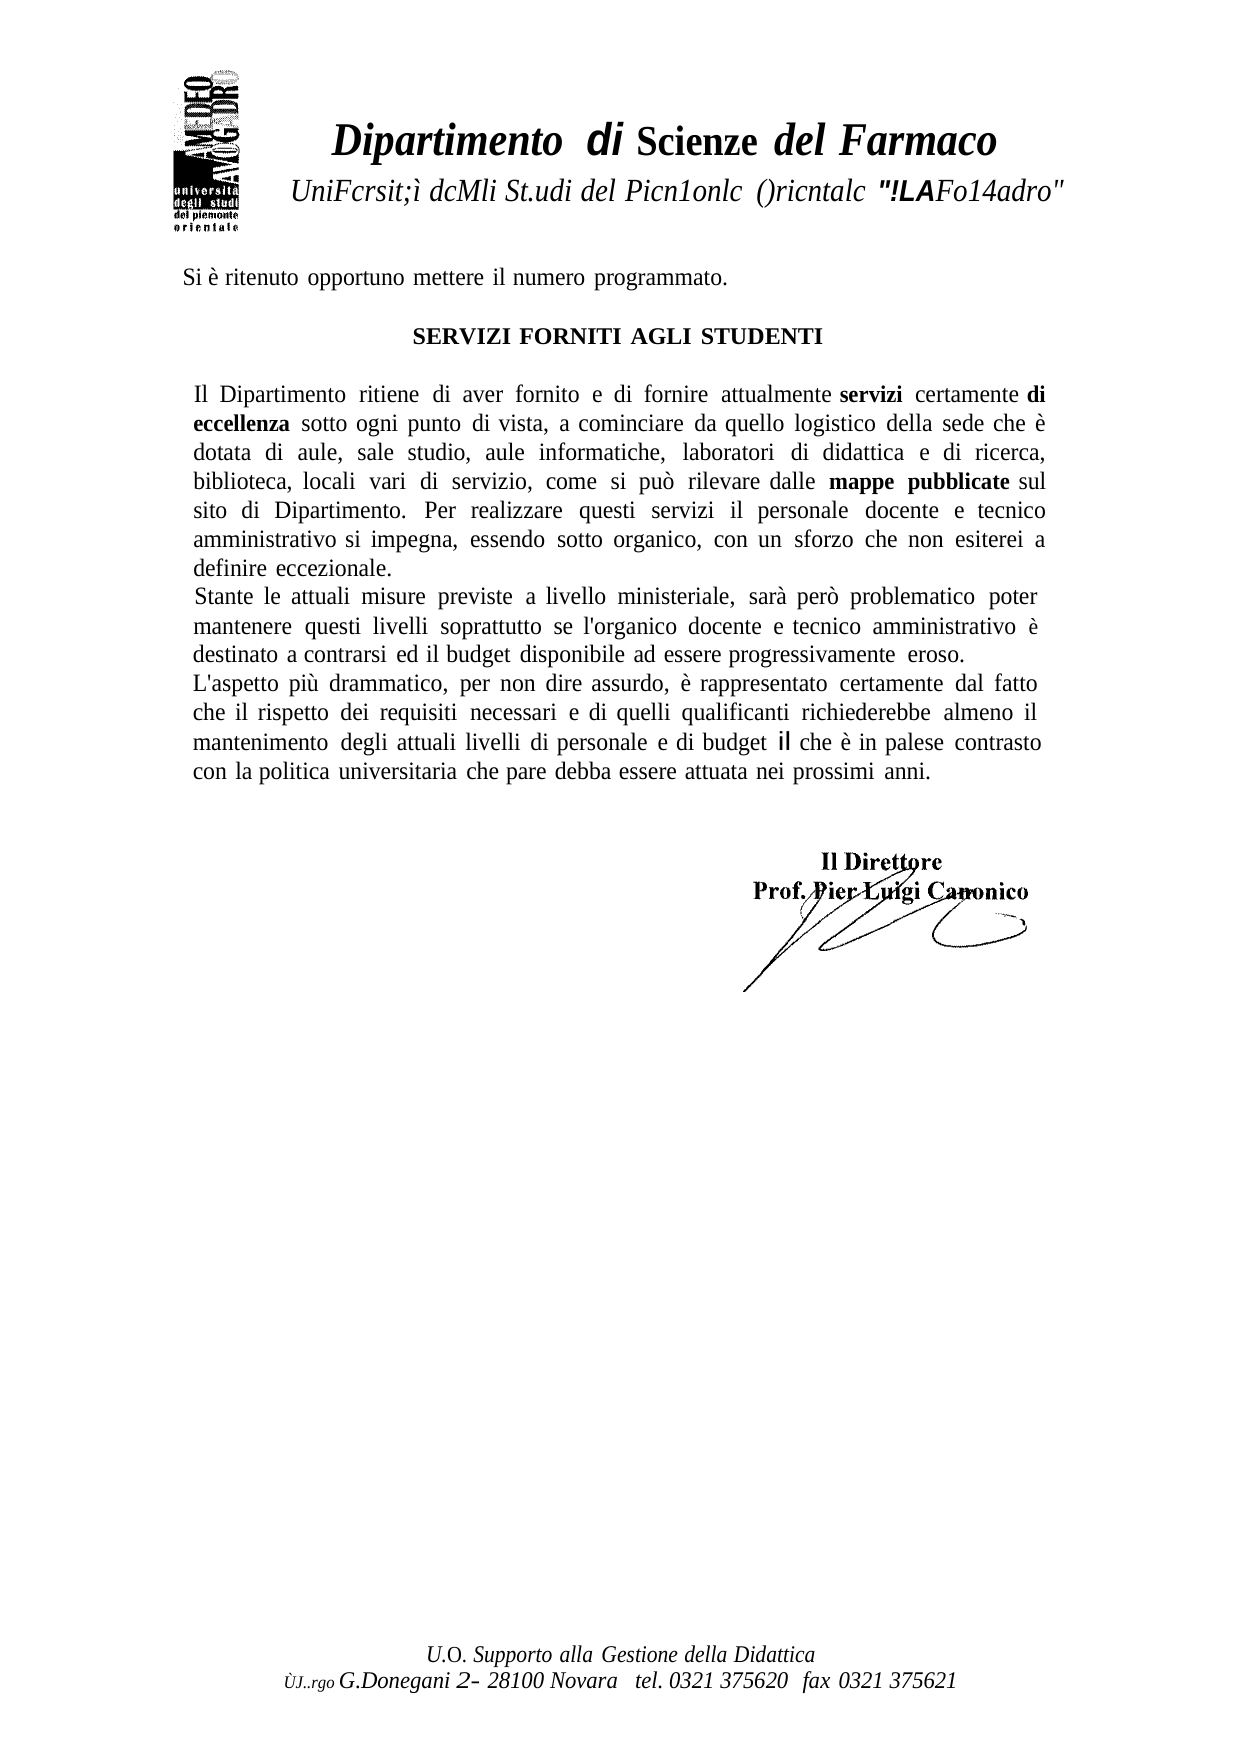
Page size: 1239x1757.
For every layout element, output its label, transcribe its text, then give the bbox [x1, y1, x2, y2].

text Il Dipartimento ritiene di aver fornito e di fornire attualmente servizi certamente di eccellenza sotto ogni punto di vista, a cominciare da quello logistico della sede che è dotata di aule, sale studio, aule informatiche, laboratori di didattica e di ricerca, biblioteca, locali vari di servizio, come si può rilevare dalle mappe pubblicate sul sito di Dipartimento. Per realizzare questi servizi il personale docente e tecnico amministrativo si impegna, essendo sotto organico, con un sforzo che non esiterei a definire eccezionale. [193, 379, 1046, 582]
text SERVIZI FORNITI AGLI STUDENTI [160, 322, 1075, 350]
text mantenere questi livelli soprattutto se l'organico docente e tecnico amministrativo è destinato a contrarsi ed il budget disponibile ad essere progressivamente eroso. L'aspetto più drammatico, per non dire assurdo, è rappresentato certamente dal fatto che il rispetto dei requisiti necessari e di quelli qualificanti richiederebbe almeno il mantenimento degli attuali livelli di personale e di budget il che è in palese contrasto con la politica universitaria che pare debba essere attuata nei prossimi anni. [193, 611, 1046, 784]
text U.O. Supporto alla Gestione della Didattica [160, 1640, 1083, 1668]
text Dipartimento di Scienze del Farmaco [331, 112, 1083, 166]
text UniFcrsit;ì dcMli St.udi del Picn1onlc ()ricntalc "!LAFo14adro" [290, 172, 1083, 209]
text Stante le attuali misure previste a livello ministeriale, sarà però problematico poter [194, 582, 1083, 610]
text Si è ritenuto opportuno mettere il numero programmato. [182, 262, 1083, 291]
text ÙJ..rgo G.Donegani 2- 28100 Novara tel. 0321 375620 fax 0321 375621 [160, 1668, 1082, 1693]
